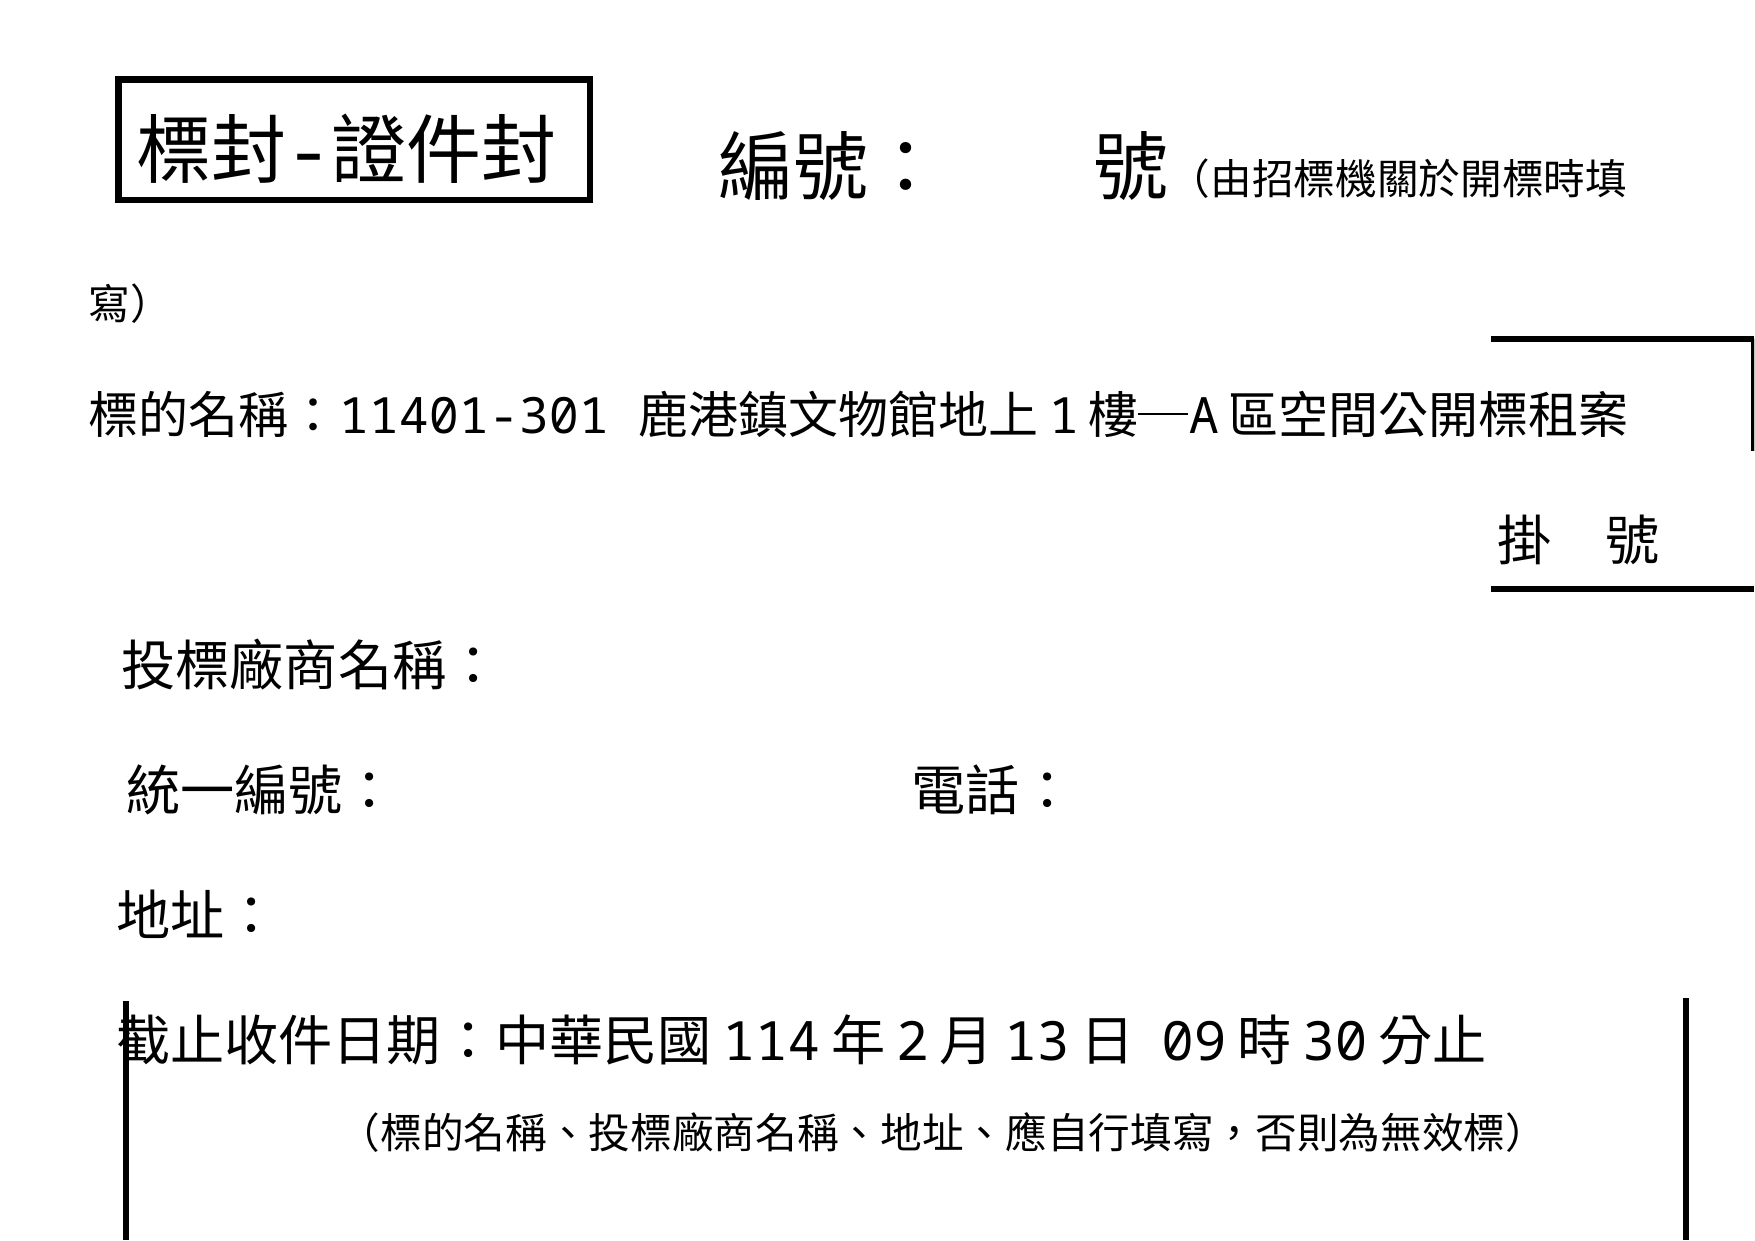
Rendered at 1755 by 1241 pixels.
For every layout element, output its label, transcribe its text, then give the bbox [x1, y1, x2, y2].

text 編號： 號（由招標機關於開標時填寫） [122, 83, 587, 197]
text （標的名稱、投標廠商名稱、地址、應自行填寫，否則為無效標） [129, 1089, 1666, 1151]
text 掛 號 [89, 464, 1666, 589]
text 截止收件日期：中華民國114年2月13日 09時30分止 [89, 964, 1666, 1089]
text 投標廠商名稱： [89, 589, 1666, 714]
text 地址： [89, 839, 1666, 964]
text 統一編號： 電話： [126, 714, 1666, 839]
text 編號： 號（由招標機關於開標時填寫） [89, 89, 1666, 339]
text 標的名稱：11401-301 鹿港鎮文物館地上1樓─A區空間公開標租案 [89, 339, 1666, 464]
text [89, 1089, 123, 1151]
text 標封-證件封封 [137, 90, 572, 189]
